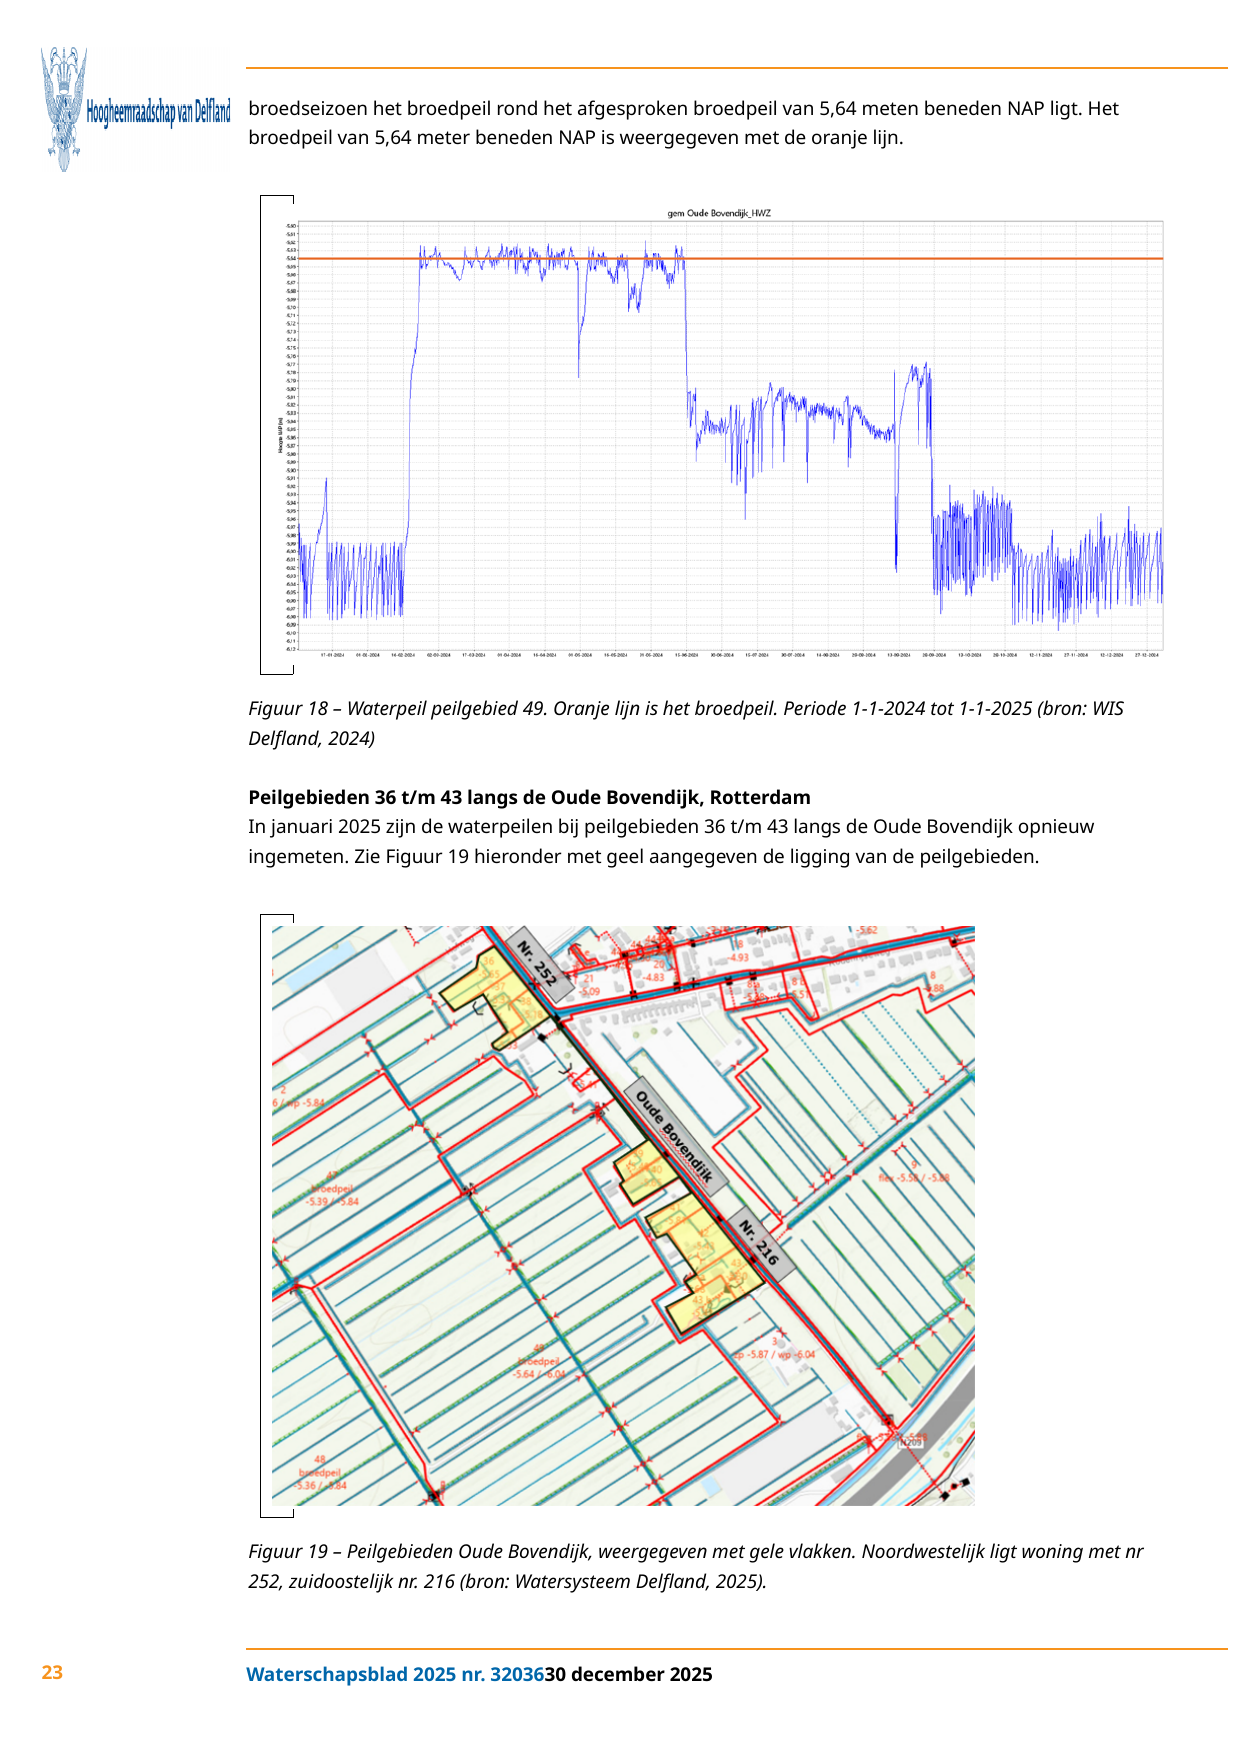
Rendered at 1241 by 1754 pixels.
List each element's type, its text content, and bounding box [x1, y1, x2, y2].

picture [41, 47, 231, 172]
text Figuur 18 – Waterpeil peilgebied 49. Oranje lijn is het broedpeil. Periode 1-1-2024 tot 1-1-2025 (bron: WIS Delfland, 2024) [248, 695, 1152, 751]
text Figuur 19 – Peilgebieden Oude Bovendijk, weergegeven met gele vlakken. Noordwestelijk ligt woning met nr 252, zuidoostelijk nr. 216 (bron: Watersysteem Delfland, 2025). [248, 1539, 1152, 1594]
text Peilgebieden 36 t/m 43 langs de Oude Bovendijk, Rotterdam [248, 784, 1152, 810]
picture [268, 923, 978, 1509]
text In januari 2025 zijn de waterpeilen bij peilgebieden 36 t/m 43 langs de Oude Bovendijk opnieuw ingemeten. Zie Figuur 19 hieronder met geel aangegeven de ligging van de peilgebieden. [248, 813, 1152, 869]
text broedseizoen het broedpeil rond het afgesproken broedpeil van 5,64 meten beneden NAP ligt. Het broedpeil van 5,64 meter beneden NAP is weergegeven met de oranje lijn. [248, 95, 1152, 150]
picture [268, 204, 1173, 665]
